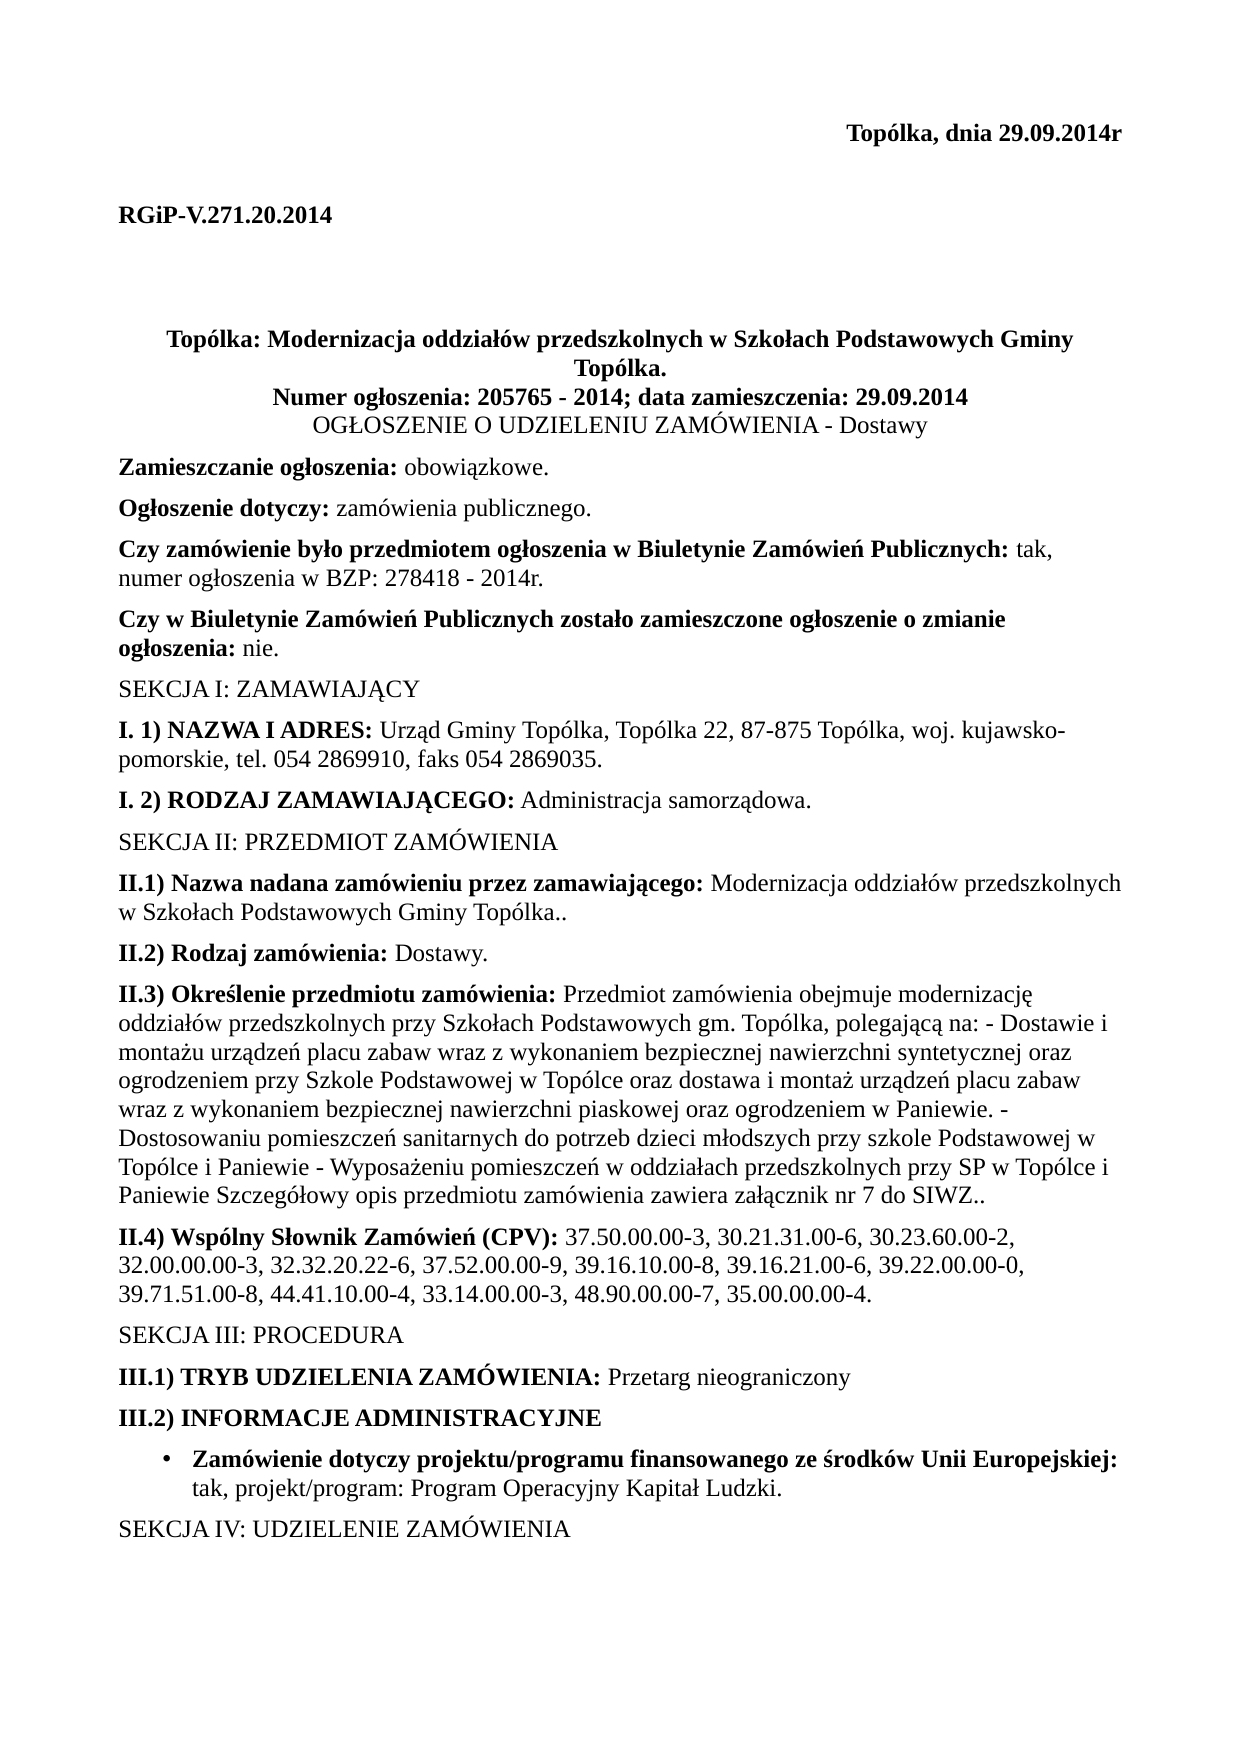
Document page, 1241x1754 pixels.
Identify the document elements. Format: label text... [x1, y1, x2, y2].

text SEKCJA II: PRZEDMIOT ZAMÓWIENIA [118, 827, 1122, 856]
text SEKCJA IV: UDZIELENIE ZAMÓWIENIA [118, 1514, 1122, 1543]
text Topólka: Modernizacja oddziałów przedszkolnych w Szkołach Podstawowych Gminy Topólka. Numer ogłoszenia: 205765 - 2014; data zamieszczenia: 29.09.2014 OGŁOSZENIE O UDZIELENIU ZAMÓWIENIA - Dostawy [118, 324, 1122, 439]
text I. 2) RODZAJ ZAMAWIAJĄCEGO: Administracja samorządowa. [118, 786, 1122, 814]
text Czy w Biuletynie Zamówień Publicznych zostało zamieszczone ogłoszenie o zmianie ogłoszenia: nie. [118, 604, 1122, 662]
text II.1) Nazwa nadana zamówieniu przez zamawiającego: Modernizacja oddziałów przedszkolnych w Szkołach Podstawowych Gminy Topólka.. [118, 868, 1122, 926]
text II.4) Wspólny Słownik Zamówień (CPV): 37.50.00.00-3, 30.21.31.00-6, 30.23.60.00-2, 32.00.00.00-3, 32.32.20.22-6, 37.52.00.00-9, 39.16.10.00-8, 39.16.21.00-6, 39.22.00.00-0, 39.71.51.00-8, 44.41.10.00-4, 33.14.00.00-3, 48.90.00.00-7, 35.00.00.00-4. [118, 1222, 1122, 1308]
text Zamieszczanie ogłoszenia: obowiązkowe. [118, 452, 1122, 481]
text Ogłoszenie dotyczy: zamówienia publicznego. [118, 493, 1122, 522]
text Czy zamówienie było przedmiotem ogłoszenia w Biuletynie Zamówień Publicznych: tak, numer ogłoszenia w BZP: 278418 - 2014r. [118, 534, 1122, 592]
text I. 1) NAZWA I ADRES: Urząd Gminy Topólka, Topólka 22, 87-875 Topólka, woj. kujawsko-pomorskie, tel. 054 2869910, faks 054 2869035. [118, 716, 1122, 773]
text III.2) INFORMACJE ADMINISTRACYJNE [118, 1403, 1122, 1432]
text II.3) Określenie przedmiotu zamówienia: Przedmiot zamówienia obejmuje modernizację oddziałów przedszkolnych przy Szkołach Podstawowych gm. Topólka, polegającą na: - Dostawie i montażu urządzeń placu zabaw wraz z wykonaniem bezpiecznej nawierzchni syntetycznej oraz ogrodzeniem przy Szkole Podstawowej w Topólce oraz dostawa i montaż urządzeń placu zabaw wraz z wykonaniem bezpiecznej nawierzchni piaskowej oraz ogrodzeniem w Paniewie. - Dostosowaniu pomieszczeń sanitarnych do potrzeb dzieci młodszych przy szkole Podstawowej w Topólce i Paniewie - Wyposażeniu pomieszczeń w oddziałach przedszkolnych przy SP w Topólce i Paniewie Szczegółowy opis przedmiotu zamówienia zawiera załącznik nr 7 do SIWZ.. [118, 979, 1122, 1209]
text II.2) Rodzaj zamówienia: Dostawy. [118, 938, 1122, 967]
text SEKCJA III: PROCEDURA [118, 1321, 1122, 1349]
text SEKCJA I: ZAMAWIAJĄCY [118, 674, 1122, 703]
text III.1) TRYB UDZIELENIA ZAMÓWIENIA: Przetarg nieograniczony [118, 1362, 1122, 1391]
text RGiP-V.271.20.2014 [118, 201, 1122, 229]
list Zamówienie dotyczy projektu/programu finansowanego ze środków Unii Europejskiej: tak, projekt/program: Program Operacyjny Kapitał Ludzki. [162, 1444, 1122, 1502]
text Topólka, dnia 29.09.2014r [118, 118, 1122, 147]
